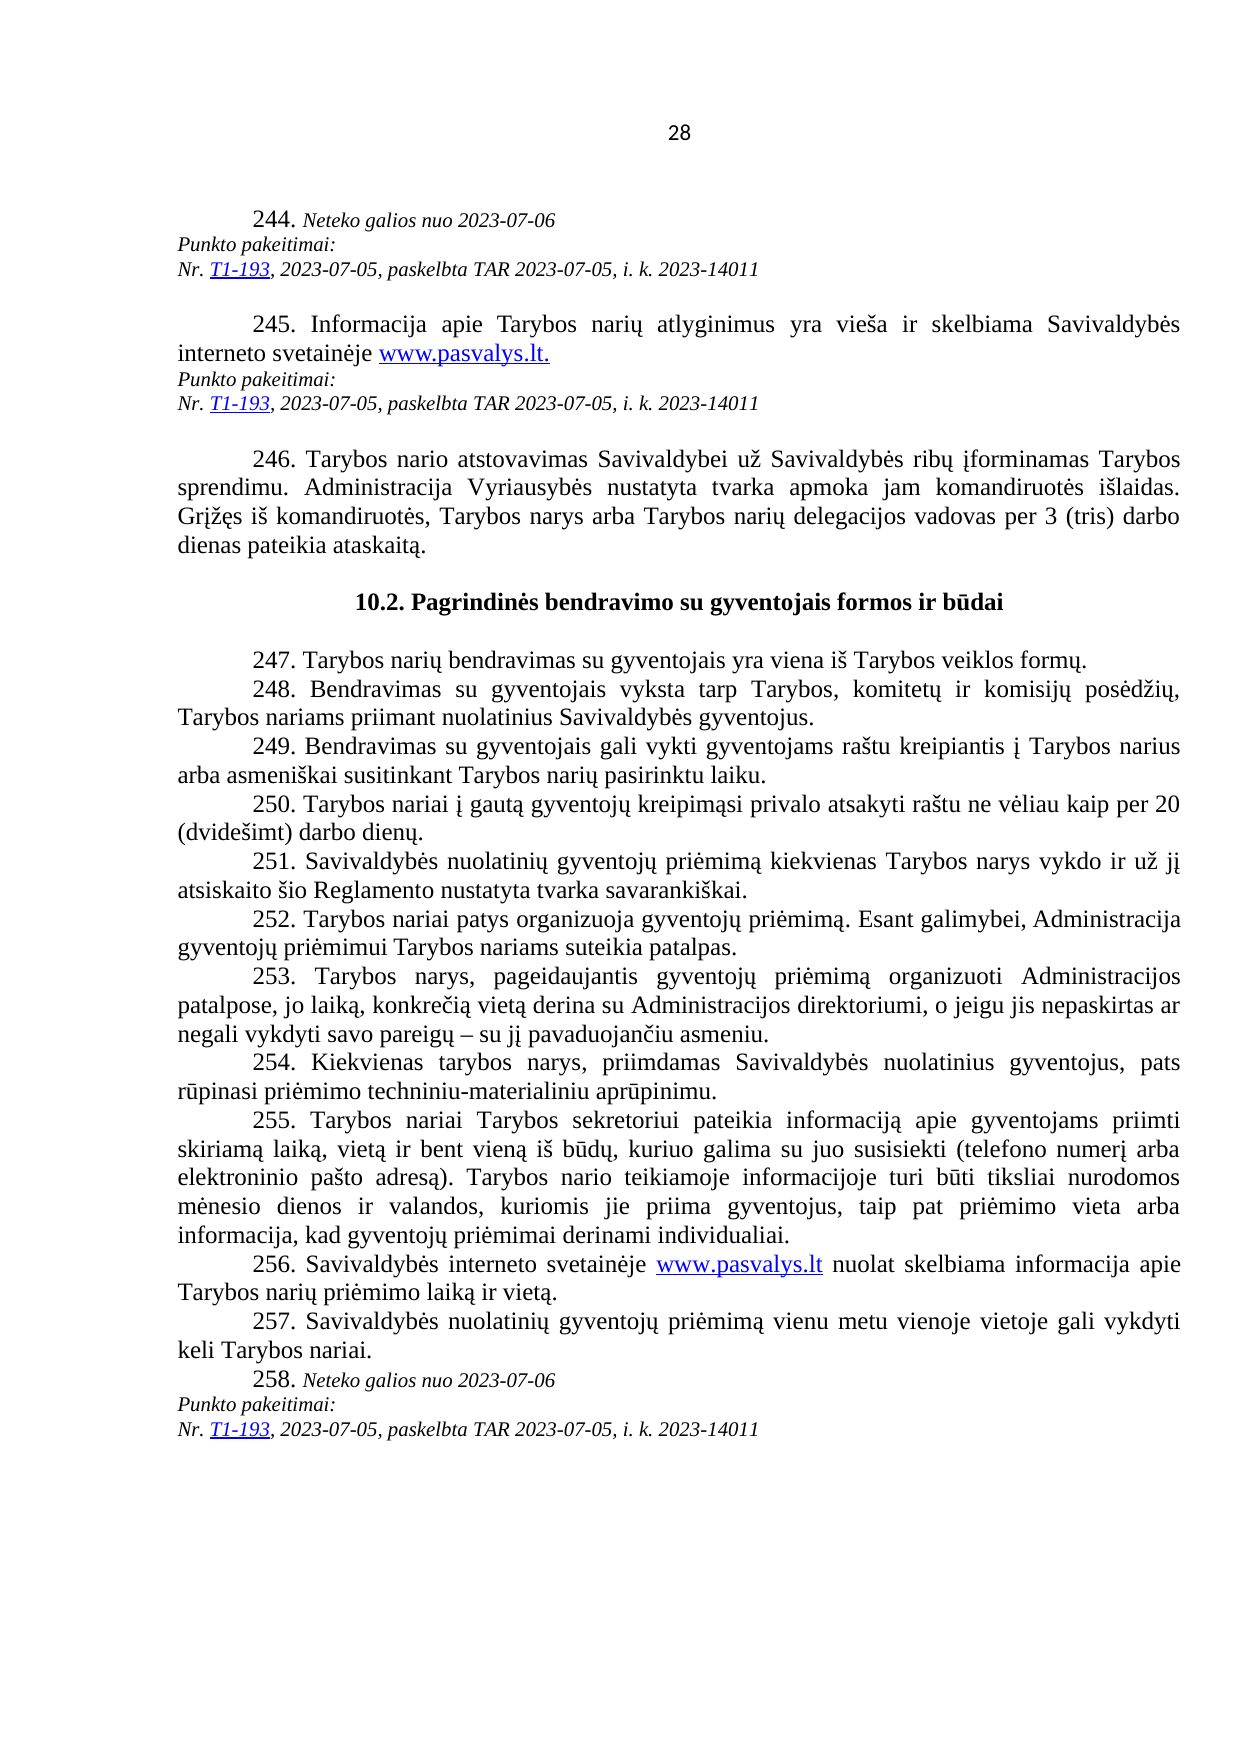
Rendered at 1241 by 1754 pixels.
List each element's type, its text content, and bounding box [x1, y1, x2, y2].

text 254. Kiekvienas tarybos narys, priimdamas Savivaldybės nuolatinius gyventojus, pats rūpinasi priėmimo techniniu-materialiniu aprūpinimu. [177, 1047, 1181, 1105]
text Nr. T1-193, 2023-07-05, paskelbta TAR 2023-07-05, i. k. 2023-14011 [177, 1416, 1181, 1441]
text 255. Tarybos nariai Tarybos sekretoriui pateikia informaciją apie gyventojams priimti skiriamą laiką, vietą ir bent vieną iš būdų, kuriuo galima su juo susisiekti (telefono numerį arba elektroninio pašto adresą). Tarybos nario teikiamoje informacijoje turi būti tiksliai nurodomos mėnesio dienos ir valandos, kuriomis jie priima gyventojus, taip pat priėmimo vieta arba informacija, kad gyventojų priėmimai derinami individualiai. [177, 1105, 1181, 1249]
text 257. Savivaldybės nuolatinių gyventojų priėmimą vienu metu vienoje vietoje gali vykdyti keli Tarybos nariai. [177, 1306, 1181, 1364]
text 256. Savivaldybės interneto svetainėje www.pasvalys.lt nuolat skelbiama informacija apie Tarybos narių priėmimo laiką ir vietą. [177, 1249, 1181, 1306]
text 250. Tarybos nariai į gautą gyventojų kreipimąsi privalo atsakyti raštu ne vėliau kaip per 20 (dvidešimt) darbo dienų. [177, 789, 1181, 846]
text 245. Informacija apie Tarybos narių atlyginimus yra vieša ir skelbiama Savivaldybės interneto svetainėje www.pasvalys.lt. [177, 309, 1181, 367]
text Nr. T1-193, 2023-07-05, paskelbta TAR 2023-07-05, i. k. 2023-14011 [177, 256, 1181, 281]
text 258. Neteko galios nuo 2023-07-06 [177, 1364, 1181, 1392]
text Punkto pakeitimai: [177, 1392, 1181, 1416]
text 246. Tarybos nario atstovavimas Savivaldybei už Savivaldybės ribų įforminamas Tarybos sprendimu. Administracija Vyriausybės nustatyta tvarka apmoka jam komandiruotės išlaidas. Grįžęs iš komandiruotės, Tarybos narys arba Tarybos narių delegacijos vadovas per 3 (tris) darbo dienas pateikia ataskaitą. [177, 444, 1181, 559]
text 253. Tarybos narys, pageidaujantis gyventojų priėmimą organizuoti Administracijos patalpose, jo laiką, konkrečią vietą derina su Administracijos direktoriumi, o jeigu jis nepaskirtas ar negali vykdyti savo pareigų – su jį pavaduojančiu asmeniu. [177, 961, 1181, 1047]
text 248. Bendravimas su gyventojais vyksta tarp Tarybos, komitetų ir komisijų posėdžių, Tarybos nariams priimant nuolatinius Savivaldybės gyventojus. [177, 674, 1181, 731]
text 251. Savivaldybės nuolatinių gyventojų priėmimą kiekvienas Tarybos narys vykdo ir už jį atsiskaito šio Reglamento nustatyta tvarka savarankiškai. [177, 846, 1181, 904]
text 10.2. Pagrindinės bendravimo su gyventojais formos ir būdai [177, 587, 1181, 616]
text 247. Tarybos narių bendravimas su gyventojais yra viena iš Tarybos veiklos formų. [177, 645, 1181, 674]
text 244. Neteko galios nuo 2023-07-06 [177, 204, 1181, 232]
text Punkto pakeitimai: [177, 367, 1181, 391]
text 249. Bendravimas su gyventojais gali vykti gyventojams raštu kreipiantis į Tarybos narius arba asmeniškai susitinkant Tarybos narių pasirinktu laiku. [177, 731, 1181, 789]
text Nr. T1-193, 2023-07-05, paskelbta TAR 2023-07-05, i. k. 2023-14011 [177, 391, 1181, 415]
text Punkto pakeitimai: [177, 232, 1181, 256]
text 252. Tarybos nariai patys organizuoja gyventojų priėmimą. Esant galimybei, Administracija gyventojų priėmimui Tarybos nariams suteikia patalpas. [177, 904, 1181, 961]
